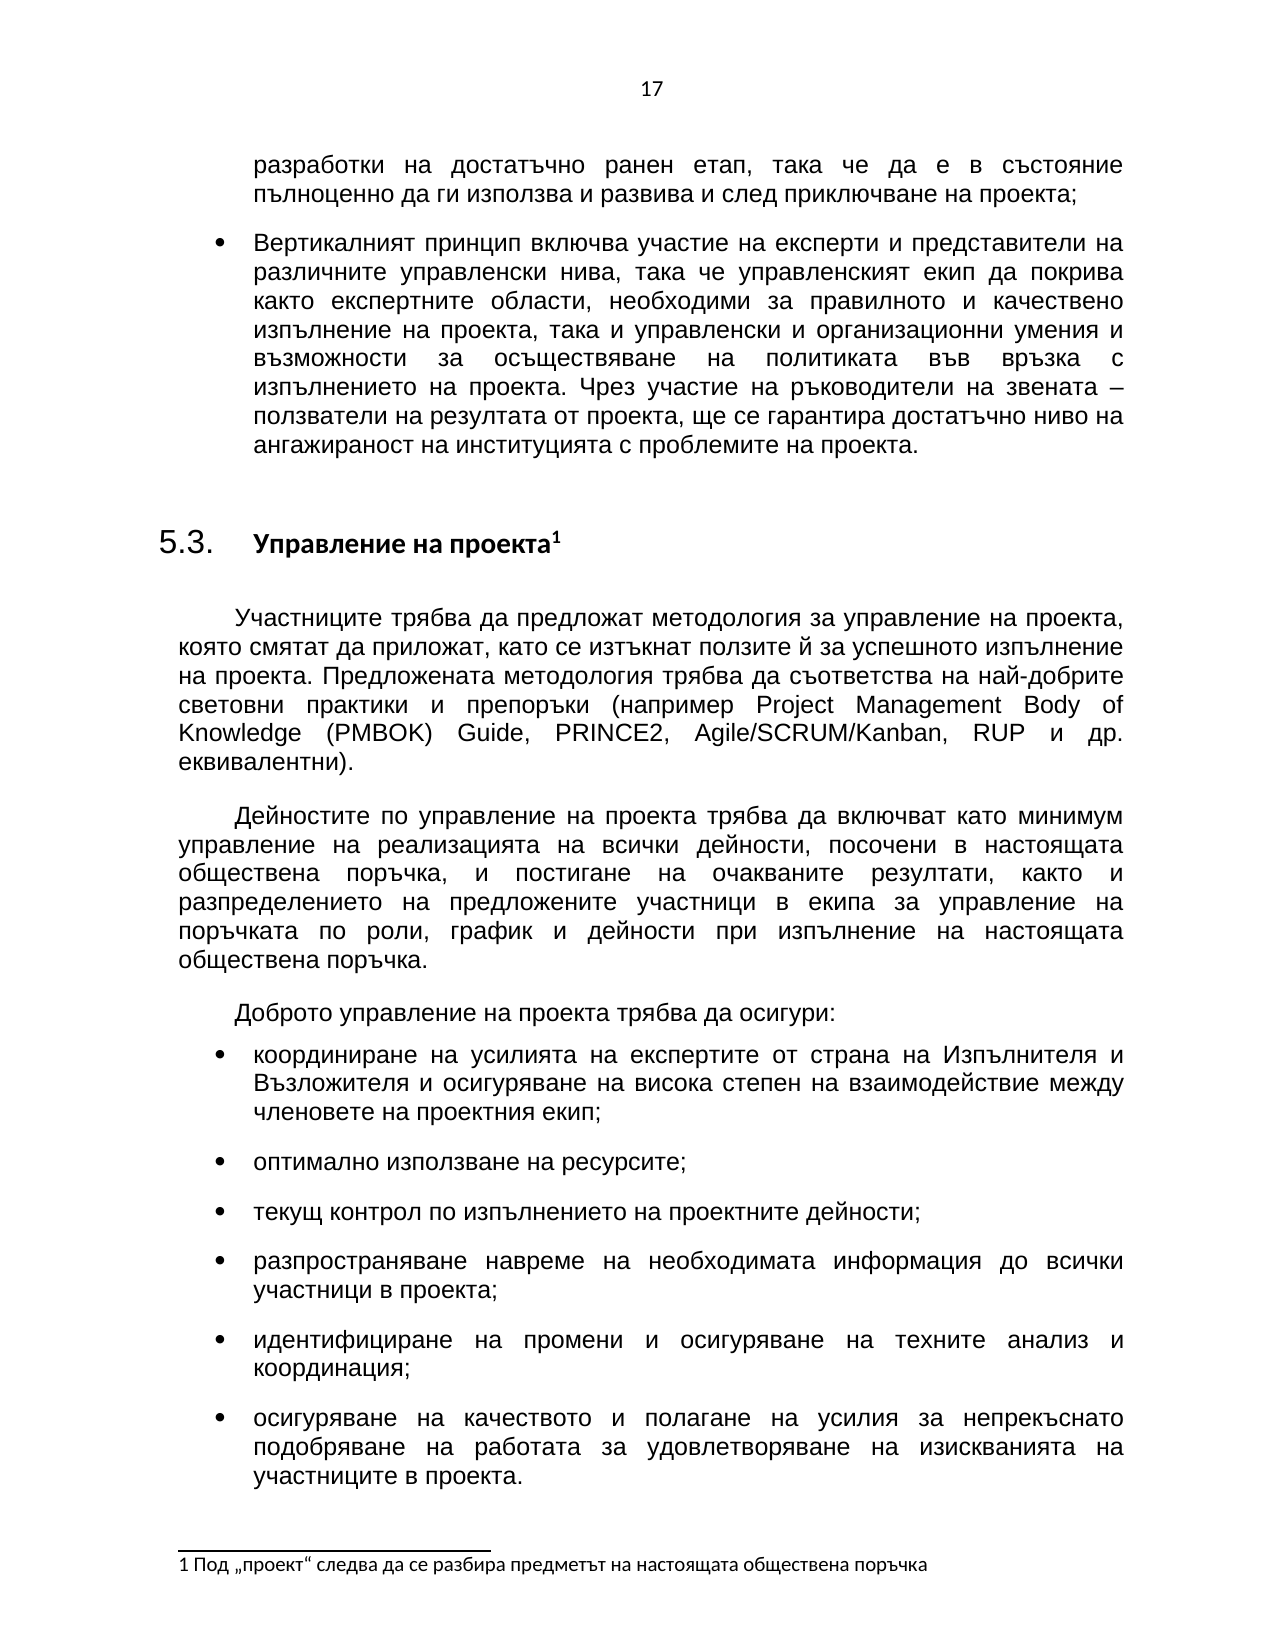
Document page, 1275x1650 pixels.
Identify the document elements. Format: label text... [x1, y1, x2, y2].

list координиране на усилията на експертите от страна на Изпълнителя и Възложителя и осигуряване на висока степен на взаимодействие между членовете на проектния екип; [216, 1039, 1125, 1126]
list осигуряване на качеството и полагане на усилия за непрекъснато подобряване на работата за удовлетворяване на изискванията на участниците в проекта. [216, 1403, 1125, 1489]
list Вертикалният принцип включва участие на експерти и представители на различните управленски нива, така че управленският екип да покрива както експертните области, необходими за правилното и качествено изпълнение на проекта, така и управленски и организационни умения и възможности за осъществяване на политиката във връзка с изпълнението на проекта. Чрез участие на ръководители на звената – ползватели на резултата от проекта, ще се гарантира достатъчно ниво на ангажираност на институцията с проблемите на проекта. [216, 228, 1125, 458]
text Доброто управление на проекта трябва да осигури: [178, 998, 1125, 1027]
subtitle Управление на проекта [159, 522, 1125, 561]
list разпространяване навреме на необходимата информация до всички участници в проекта; [216, 1246, 1125, 1304]
text Дейностите по управление на проекта трябва да включват като минимум управление на реализацията на всички дейности, посочени в настоящата обществена поръчка, и постигане на очакваните резултати, както и разпределението на предложените участници в екипа за управление на поръчката по роли, график и дейности при изпълнение на настоящата обществена поръчка. [178, 801, 1125, 973]
list текущ контрол по изпълнението на проектните дейности; [216, 1196, 1125, 1225]
list оптимално използване на ресурсите; [216, 1147, 1125, 1176]
text Участниците трябва да предложат методология за управление на проекта, която смятат да приложат, като се изтъкнат ползите й за успешното изпълнение на проекта. Предложената методология трябва да съответства на най-добрите световни практики и препоръки (например Project Management Body of Knowledge (PMBOK) Guide, PRINCE2, Agile/SCRUM/Kanban, RUP и др. еквивалентни). [178, 603, 1125, 776]
list разработки на достатъчно ранен етап, така че да е в състояние пълноценно да ги използва и развива и след приключване на проекта; [216, 150, 1125, 207]
list Под „проект“ следва да се разбира предметът на настоящата обществена поръчка [178, 1551, 1125, 1576]
list идентифициране на промени и осигуряване на техните анализ и координация; [216, 1324, 1125, 1382]
